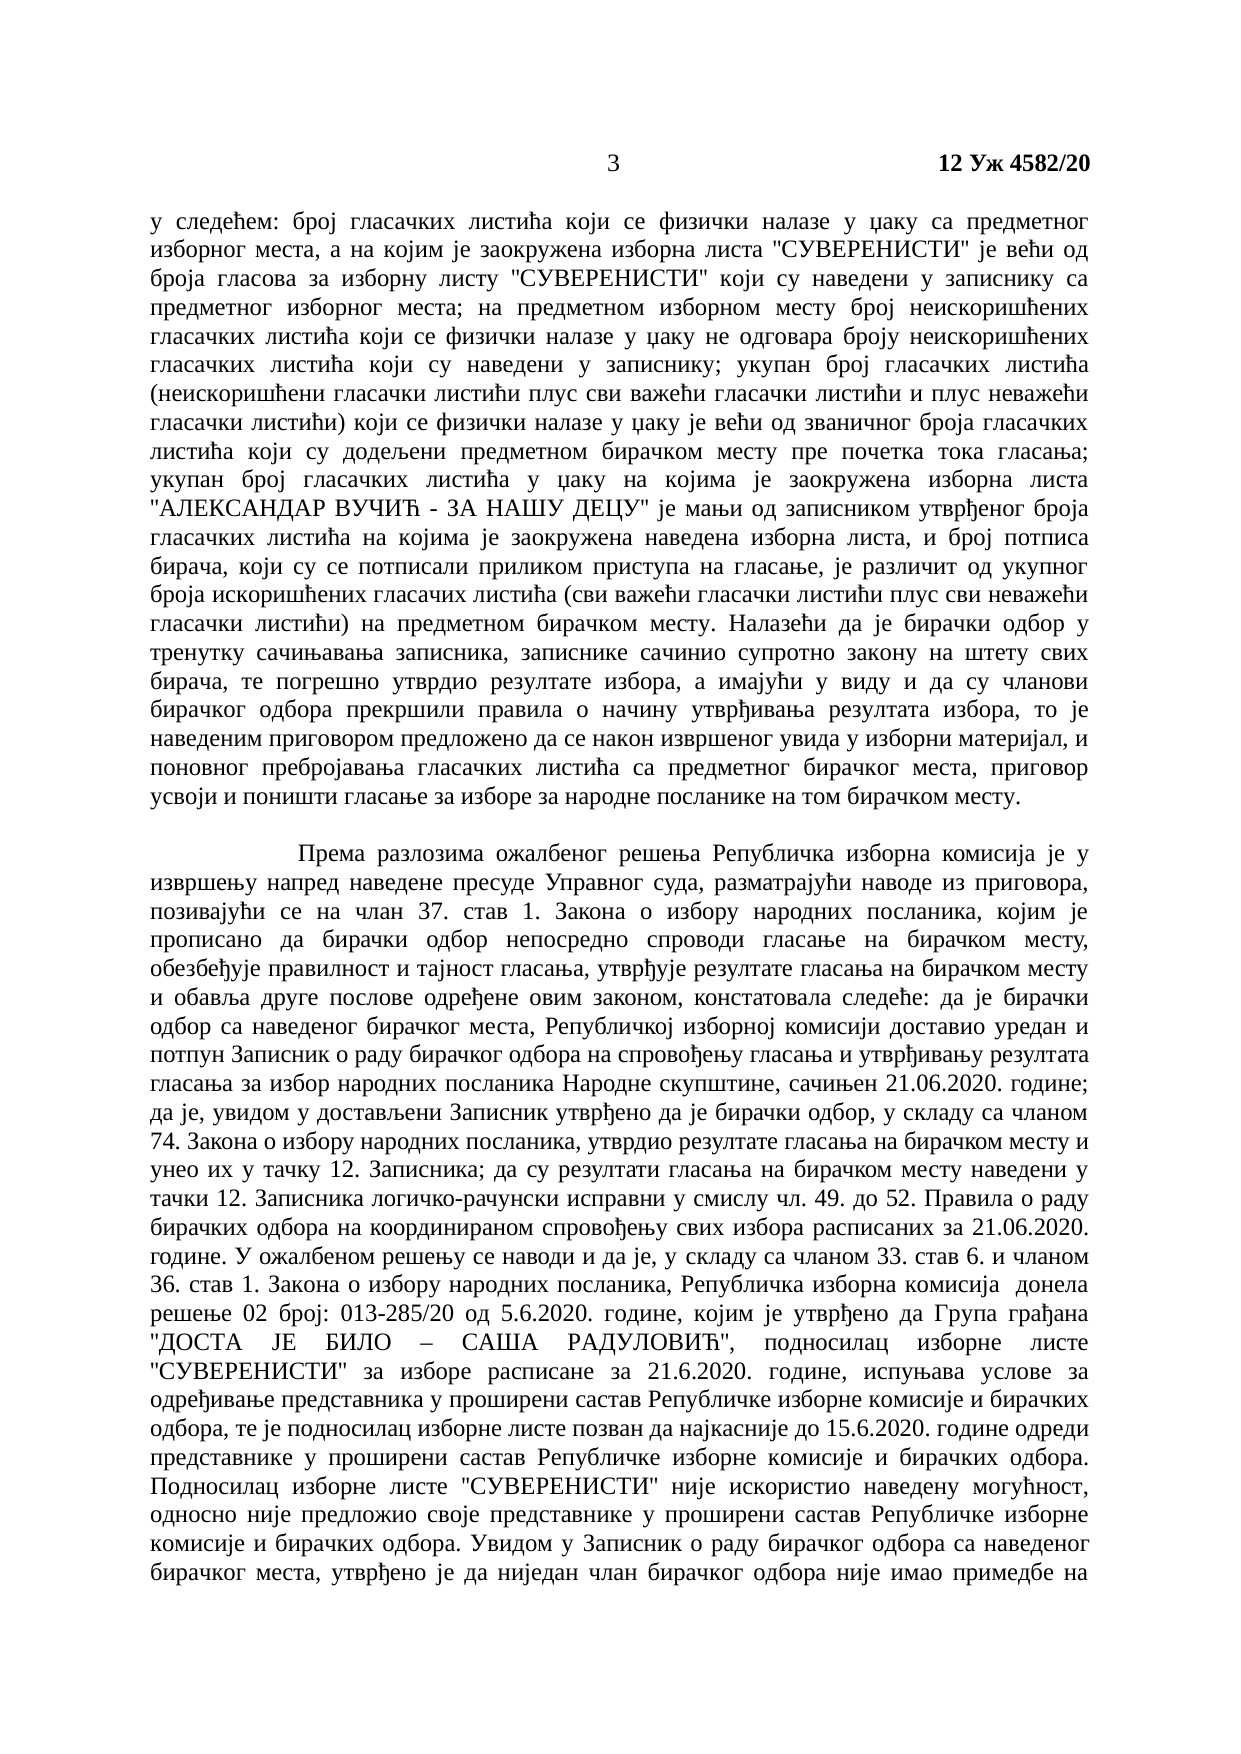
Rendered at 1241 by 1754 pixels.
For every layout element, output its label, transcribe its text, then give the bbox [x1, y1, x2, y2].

text Према разлозима ожалбеног решења Републичка изборна комисија је у извршењу напред наведене пресуде Управног суда, разматрајући наводе из приговора, позивајући се на члан 37. став 1. Закона о избору народних посланика, којим је прописано да бирачки одбор непосредно спроводи гласање на бирачком месту, обезбеђује правилност и тајност гласања, утврђује резултате гласања на бирачком месту и обавља друге послове одређене овим законом, констатовала следеће: да је бирачки одбор са наведеног бирачког места, Републичкој изборној комисији доставио уредан и потпун Записник о раду бирачког одбора на спровођењу гласања и утврђивању резултата гласања за избор народних посланика Народне скупштине, сачињен 21.06.2020. године; да је, увидом у достављени Записник утврђено да је бирачки одбор, у складу са чланом 74. Закона о избору народних посланика, утврдио резултате гласања на бирачком месту и унео их у тачку 12. Записника; да су резултати гласања на бирачком месту наведени у тачки 12. Записника логичко-рачунски исправни у смислу чл. 49. до 52. Правила о раду бирачких одбора на координираном спровођењу свих избора расписаних за 21.06.2020. године. У ожалбеном решењу се наводи и да је, у складу са чланом 33. став 6. и чланом 36. став 1. Закона о избору народних посланика, Републичка изборна комисија донела решење 02 број: 013-285/20 од 5.6.2020. године, којим је утврђено да Група грађана ''ДОСТА ЈЕ БИЛО – САША РАДУЛОВИЋ'', подносилац изборне листе ''СУВЕРЕНИСТИ'' за изборе расписане за 21.6.2020. године, испуњава услове за одређивање представника у проширени састав Републичке изборне комисије и бирачких одбора, те је подносилац изборне листе позван да најкасније до 15.6.2020. године одреди представнике у проширени састав Републичке изборне комисије и бирачких одбора. Подносилац изборне листе ''СУВЕРЕНИСТИ'' није искористио наведену могућност, односно није предложио своје представнике у проширени састав Републичке изборне комисије и бирачких одбора. Увидом у Записник о раду бирачког одбора са наведеног бирачког места, утврђено је да ниједан члан бирачког одбора није имао примедбе на [150, 838, 1090, 1586]
text у следећем: број гласачких листића који се физички налазе у џаку са предметног изборног места, а на којим је заокружена изборна листа ''СУВЕРЕНИСТИ'' је већи од броја гласова за изборну листу ''СУВЕРЕНИСТИ'' који су наведени у записнику са предметног изборног места; на предметном изборном месту број неискоришћених гласачких листића који се физички налазе у џаку не одговара броју неискоришћених гласачких листића који су наведени у записнику; укупан број гласачких листића (неискоришћени гласачки листићи плус сви важећи гласачки листићи и плус неважећи гласачки листићи) који се физички налазе у џаку је већи од званичног броја гласачких листића који су додељени предметном бирачком месту пре почетка тока гласања; укупан број гласачких листића у џаку на којима је заокружена изборна листа ''АЛЕКСАНДАР ВУЧИЋ - ЗА НАШУ ДЕЦУ'' је мањи од записником утврђеног броја гласачких листића на којима је заокружена наведена изборна листа, и број потписа бирача, који су се потписали приликом приступа на гласање, је различит од укупног броја искоришћених гласачих листића (сви важећи гласачки листићи плус сви неважећи гласачки листићи) на предметном бирачком месту. Налазећи да је бирачки одбор у тренутку сачињавања записника, записнике сачинио супротно закону на штету свих бирача, те погрешно утврдио резултате избора, а имајући у виду и да су чланови бирачког одбора прекршили правила о начину утврђивања резултата избора, то је наведеним приговором предложено да се након извршеног увида у изборни материјал, и поновног пребројавања гласачких листића са предметног бирачког места, приговор усвоји и поништи гласање за изборе за народне посланике на том бирачком месту. [150, 206, 1090, 809]
